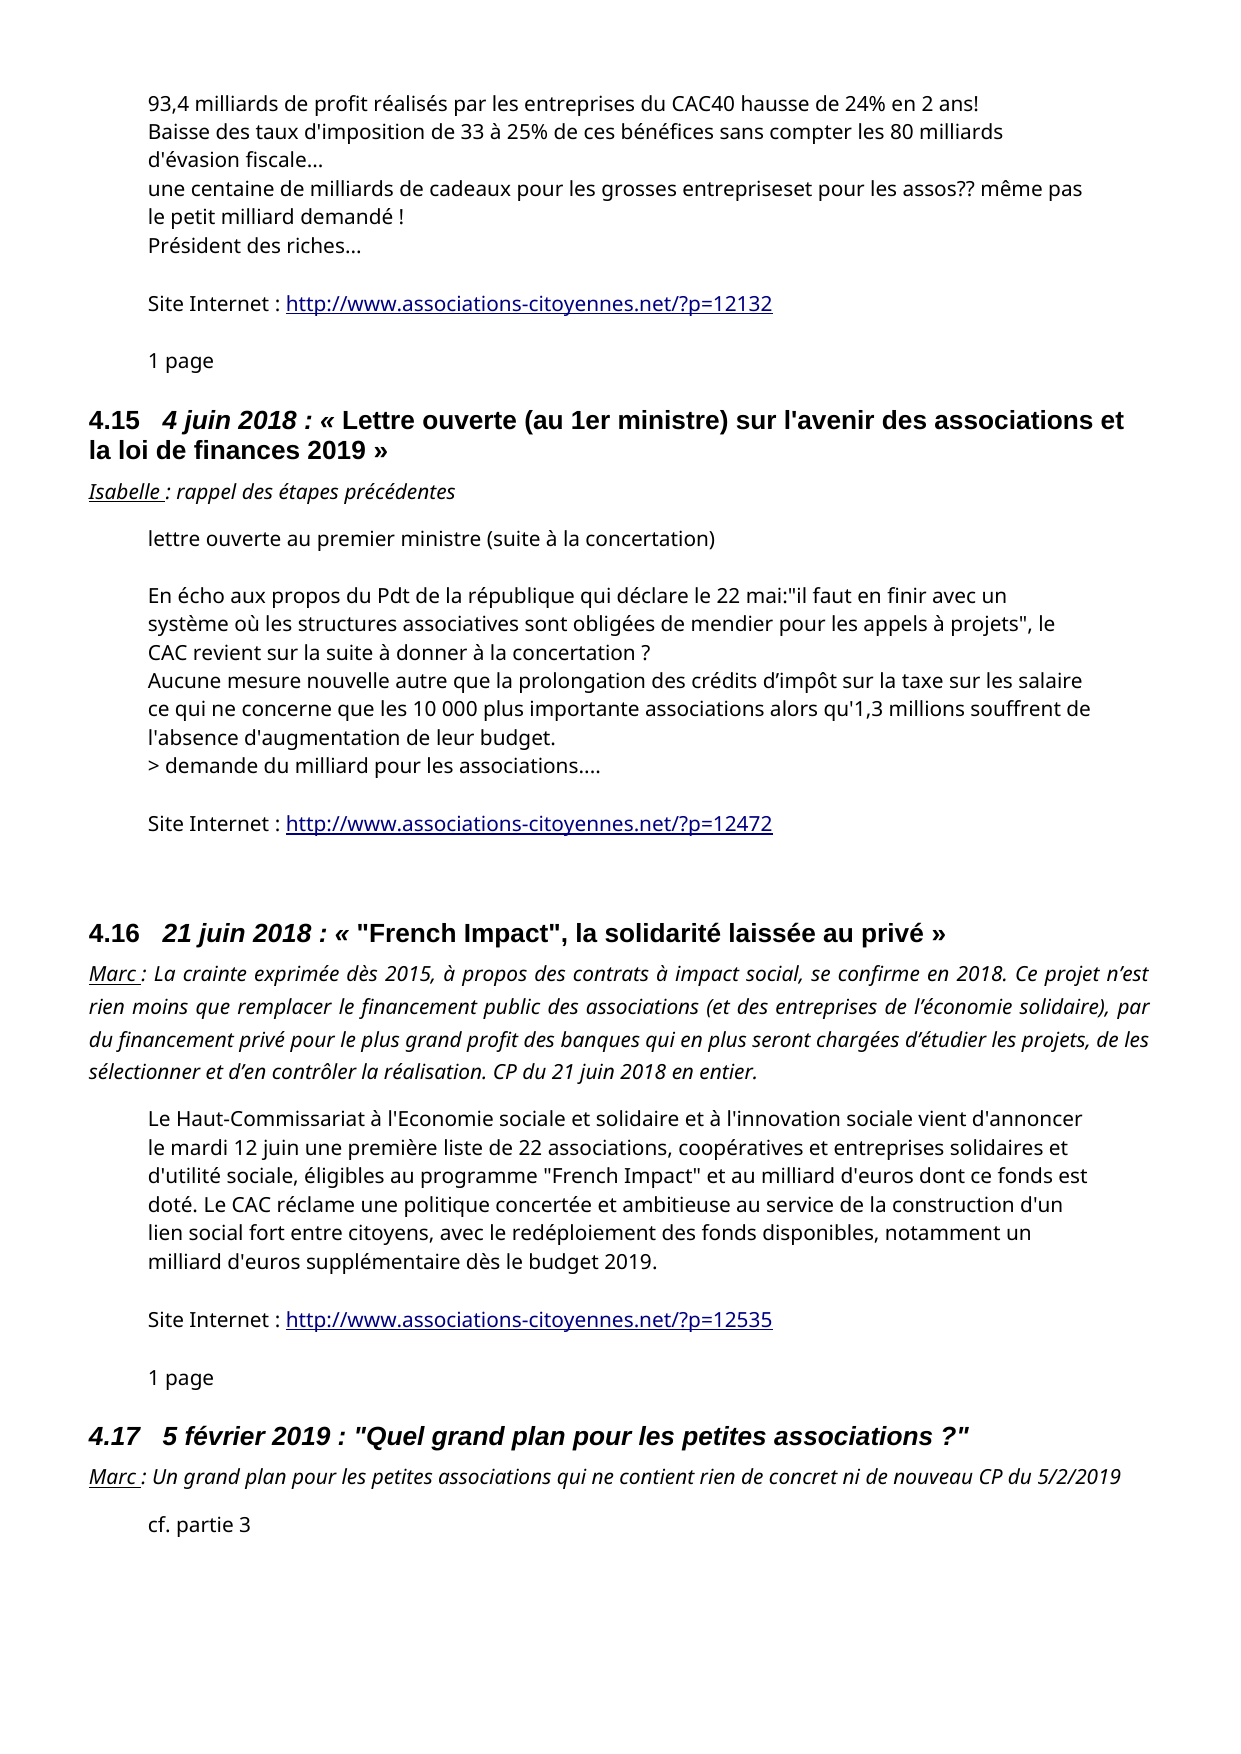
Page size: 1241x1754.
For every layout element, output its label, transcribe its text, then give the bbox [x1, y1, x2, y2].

text Le Haut-Commissariat à l'Economie sociale et solidaire et à l'innovation sociale vient d'annoncer le mardi 12 juin une première liste de 22 associations, coopératives et entreprises solidaires et d'utilité sociale, éligibles au programme "French Impact" et au milliard d'euros dont ce fonds est doté. Le CAC réclame une politique concertée et ambitieuse au service de la construction d'un lien social fort entre citoyens, avec le redéploiement des fonds disponibles, notamment un milliard d'euros supplémentaire dès le budget 2019. [148, 1104, 1092, 1275]
subtitle 4 juin 2018 : « Lettre ouverte (au 1er ministre) sur l'avenir des associations et la loi de finances 2019 » [89, 404, 1152, 465]
text Marc : Un grand plan pour les petites associations qui ne contient rien de concret ni de nouveau CP du 5/2/2019 [89, 1462, 1152, 1491]
text 93,4 milliards de profit réalisés par les entreprises du CAC40 hausse de 24% en 2 ans! Baisse des taux d'imposition de 33 à 25% de ces bénéfices sans compter les 80 milliards d'évasion fiscale... une centaine de milliards de cadeaux pour les grosses entrepriseset pour les assos?? même pas le petit milliard demandé ! Président des riches... [148, 89, 1092, 259]
text Site Internet : http://www.associations-citoyennes.net/?p=12535 [148, 1305, 1092, 1333]
text Marc : La crainte exprimée dès 2015, à propos des contrats à impact social, se confirme en 2018. Ce projet n’est rien moins que remplacer le financement public des associations (et des entreprises de l’économie solidaire), par du financement privé pour le plus grand profit des banques qui en plus seront chargées d’étudier les projets, de les sélectionner et d’en contrôler la réalisation. CP du 21 juin 2018 en entier. [89, 959, 1152, 1086]
subtitle 5 février 2019 : "Quel grand plan pour les petites associations ?" [89, 1421, 1152, 1451]
text lettre ouverte au premier ministre (suite à la concertation) En écho aux propos du Pdt de la république qui déclare le 22 mai:"il faut en finir avec un système où les structures associatives sont obligées de mendier pour les appels à projets", le CAC revient sur la suite à donner à la concertation ? Aucune mesure nouvelle autre que la prolongation des crédits d’impôt sur la taxe sur les salaire ce qui ne concerne que les 10 000 plus importante associations alors qu'1,3 millions souffrent de l'absence d'augmentation de leur budget. > demande du milliard pour les associations.... [148, 524, 1092, 780]
text 1 page [148, 1363, 1092, 1391]
text Isabelle : rappel des étapes précédentes [89, 477, 1152, 505]
text Site Internet : http://www.associations-citoyennes.net/?p=12132 [148, 289, 1092, 317]
text 1 page [148, 347, 1092, 375]
text Site Internet : http://www.associations-citoyennes.net/?p=12472 [148, 809, 1092, 838]
subtitle 21 juin 2018 : « "French Impact", la solidarité laissée au privé » [89, 918, 1152, 948]
text cf. partie 3 [148, 1510, 1092, 1538]
